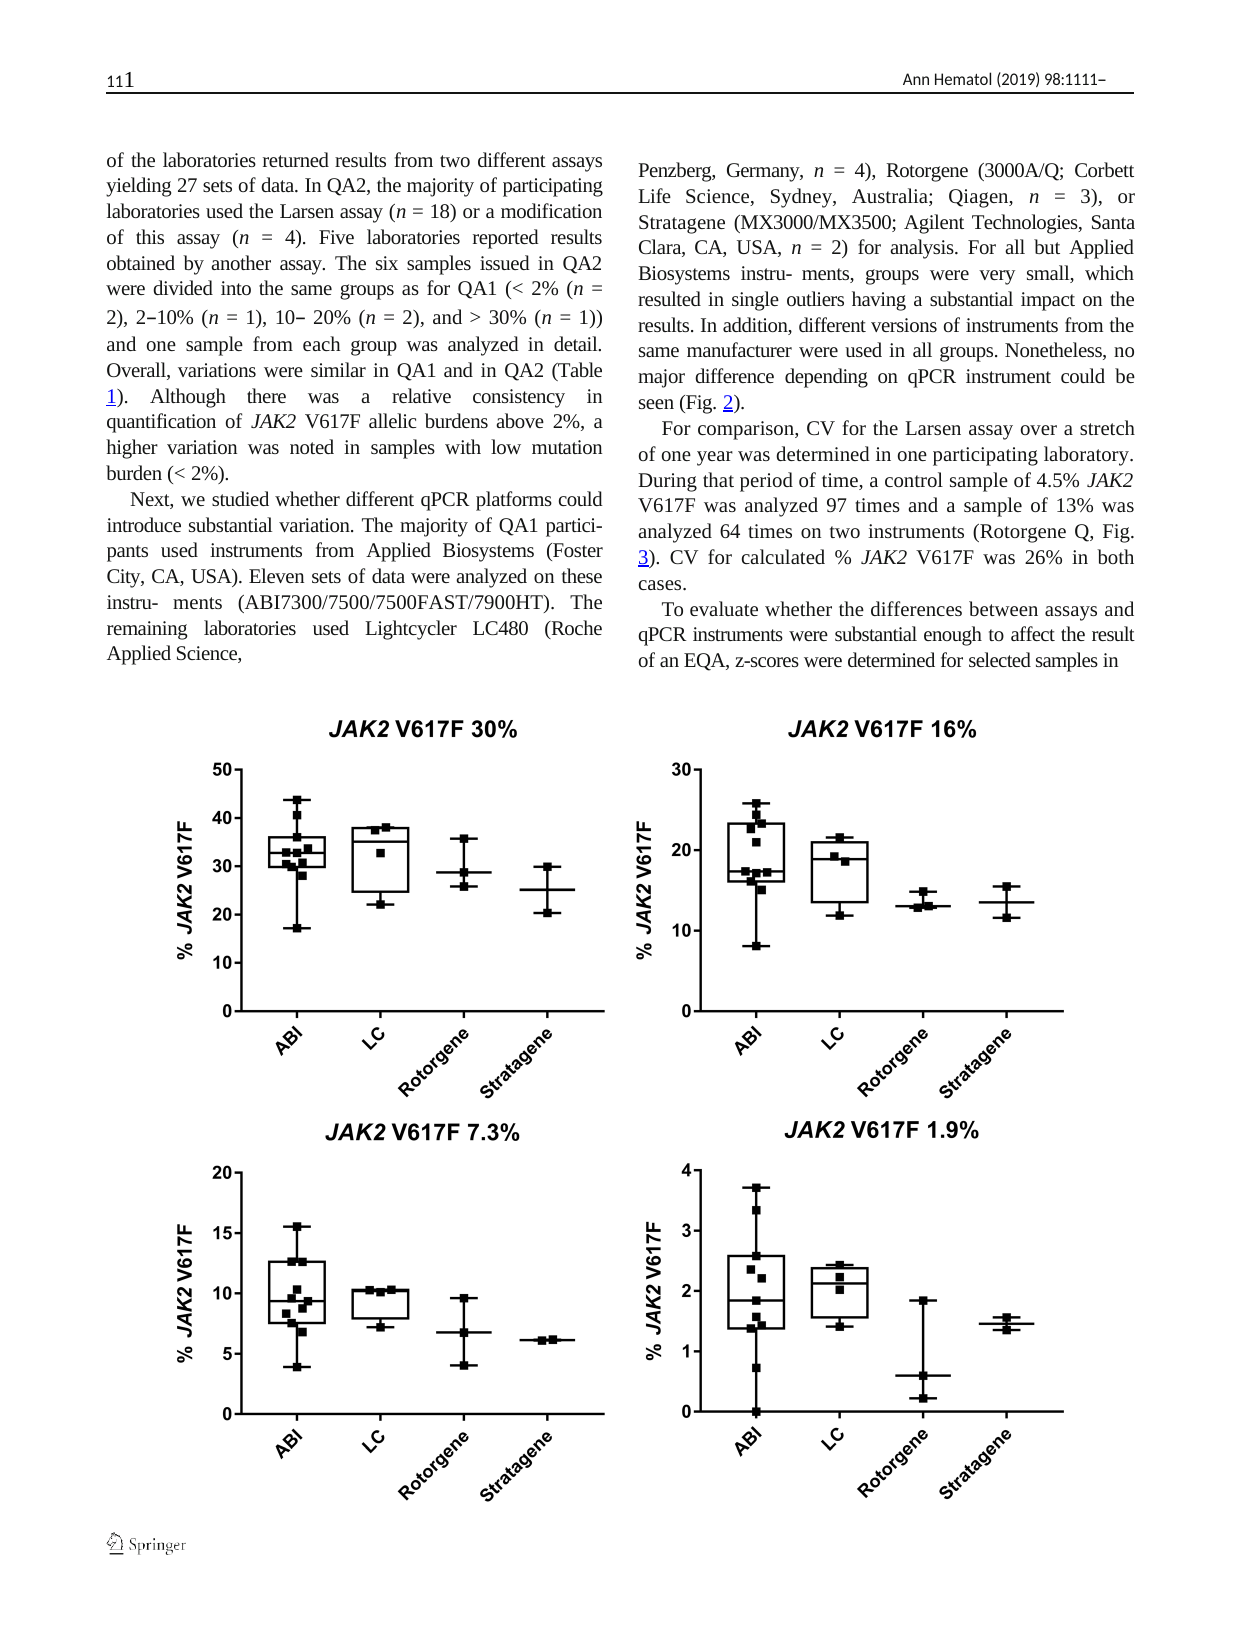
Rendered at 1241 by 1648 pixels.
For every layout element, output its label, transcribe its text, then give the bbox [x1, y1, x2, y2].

text Penzberg, Germany, n = 4), Rotorgene (3000A/Q; Corbett Life Science, Sydney, Australia; Qiagen, n = 3), or Stratagene (MX3000/MX3500; Agilent Technologies, Santa Clara, CA, USA, n = 2) for analysis. For all but Applied Biosystems instru- ments, groups were very small, which resulted in single outliers having a substantial impact on the results. In addition, different versions of instruments from the same manufacturer were used in all groups. Nonetheless, no major difference depending on qPCR instrument could be seen (Fig. 2). [638, 158, 1135, 414]
text To evaluate whether the differences between assays and qPCR instruments were substantial enough to affect the result of an EQA, z-scores were determined for selected samples in [638, 597, 1135, 672]
text Next, we studied whether different qPCR platforms could introduce substantial variation. The majority of QA1 partici- pants used instruments from Applied Biosystems (Foster City, CA, USA). Eleven sets of data were analyzed on these instru- ments (ABI7300/7500/7500FAST/7900HT). The remaining laboratories used Lightcycler LC480 (Roche Applied Science, [106, 487, 603, 665]
text For comparison, CV for the Larsen assay over a stretch of one year was determined in one participating laboratory. During that period of time, a control sample of 4.5% JAK2 V617F was analyzed 97 times and a sample of 13% was analyzed 64 times on two instruments (Rotorgene Q, Fig. 3). CV for calculated % JAK2 V617F was 26% in both cases. [638, 416, 1135, 594]
text of the laboratories returned results from two different assays yielding 27 sets of data. In QA2, the majority of participating laboratories used the Larsen assay (n = 18) or a modification of this assay (n = 4). Five laboratories reported results obtained by another assay. The six samples issued in QA2 were divided into the same groups as for QA1 (< 2% (n = 2), 2–10% (n = 1), 10– 20% (n = 2), and > 30% (n = 1)) and one sample from each group was analyzed in detail. Overall, variations were similar in QA1 and in QA2 (Table 1). Although there was a relative consistency in quantification of JAK2 V617F allelic burdens above 2%, a higher variation was noted in samples with low mutation burden (< 2%). [106, 147, 603, 485]
